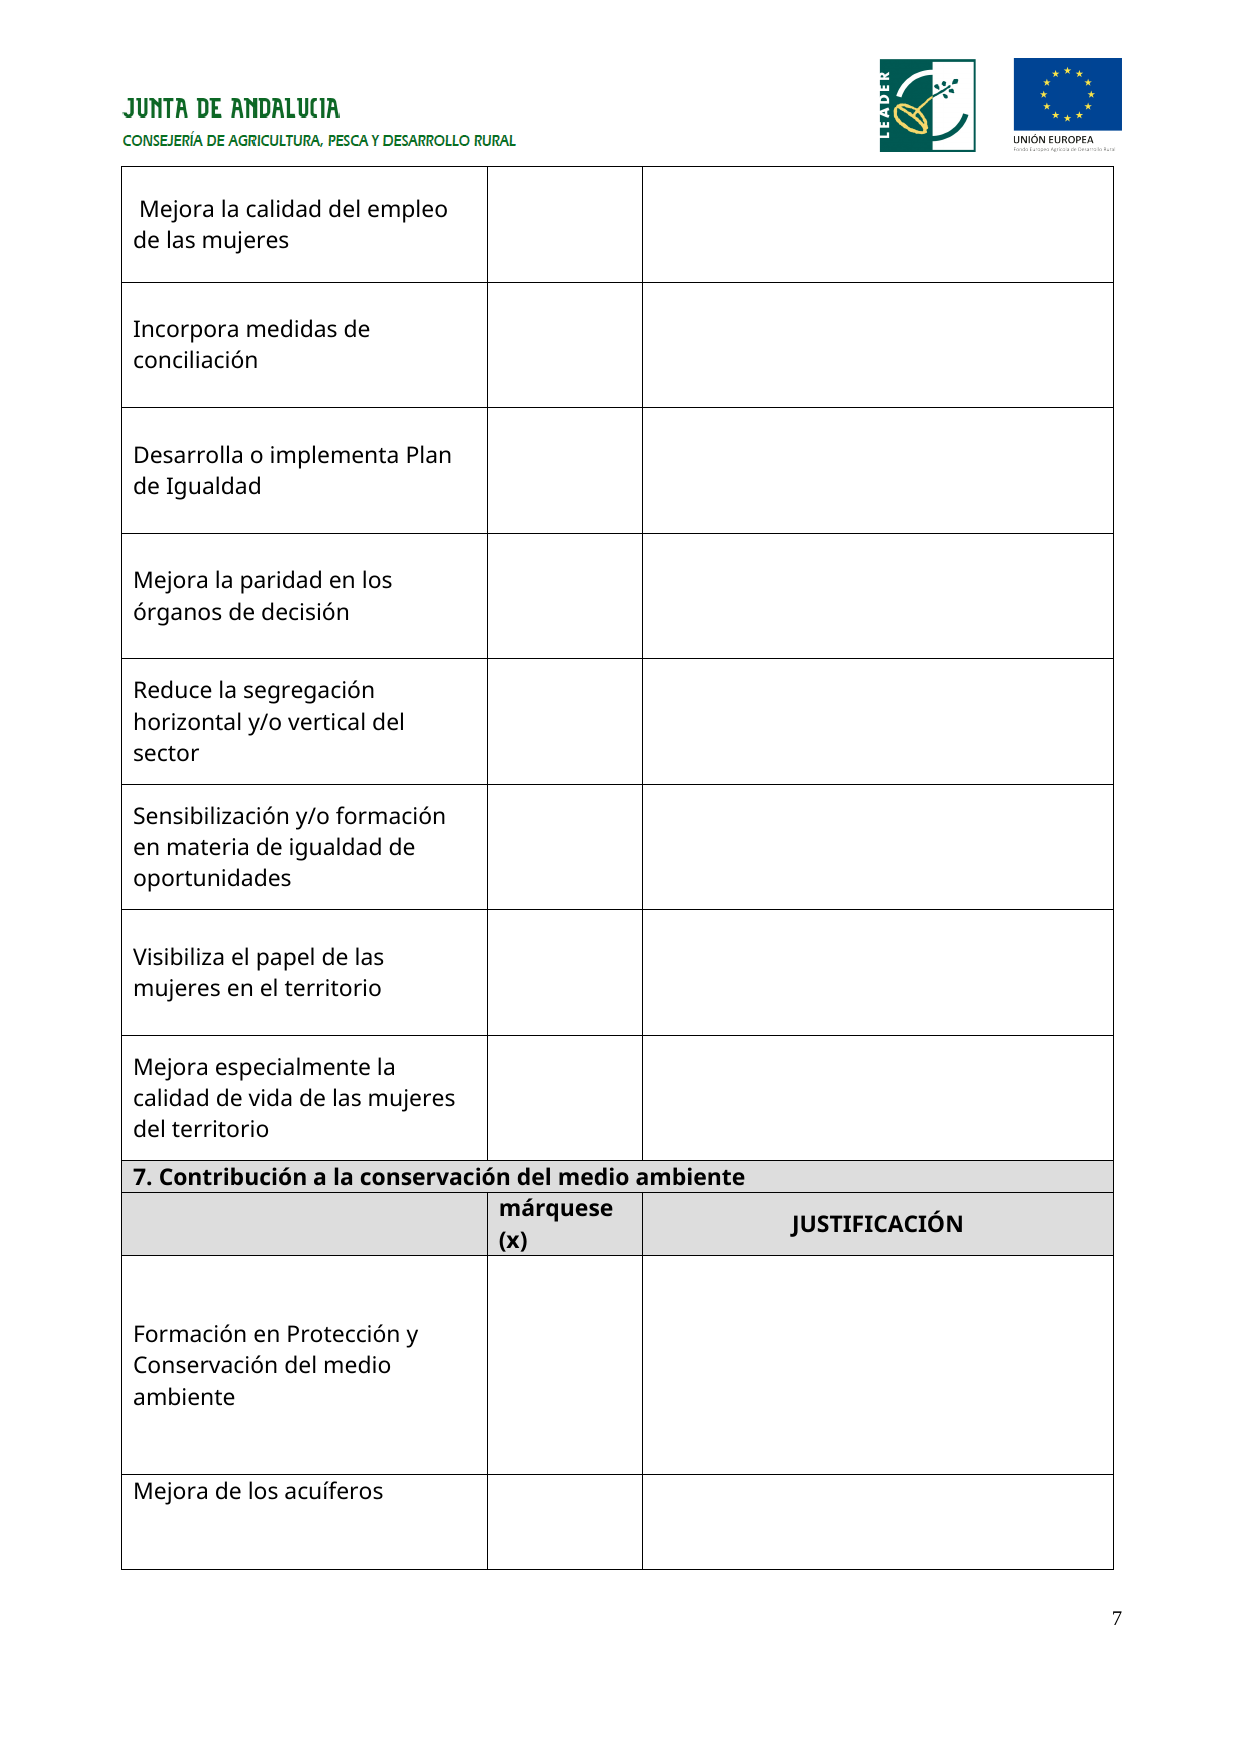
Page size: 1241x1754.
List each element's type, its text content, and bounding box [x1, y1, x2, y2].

table_cell [488, 785, 642, 909]
table_cell [643, 1036, 1113, 1160]
table_cell [488, 408, 642, 532]
table_cell [488, 1256, 642, 1474]
table_cell Mejora especialmente la calidad de vida de las mujeres del territorio [122, 1036, 487, 1160]
table_cell Reduce la segregación horizontal y/o vertical del sector [122, 659, 487, 783]
table_cell Sensibilización y/o formación en materia de igualdad de oportunidades [122, 785, 487, 909]
table_cell [643, 534, 1113, 658]
table_cell [643, 408, 1113, 532]
table_cell [488, 1036, 642, 1160]
table_cell [643, 1475, 1113, 1568]
table_cell [643, 785, 1113, 909]
table_cell JUSTIFICACIÓN [643, 1193, 1113, 1255]
table_cell [488, 167, 642, 281]
table_cell [643, 910, 1113, 1034]
table_cell Formación en Protección y Conservación del medio ambiente [122, 1256, 487, 1474]
table_cell Visibiliza el papel de las mujeres en el territorio [122, 910, 487, 1034]
table_cell [488, 534, 642, 658]
table_cell Desarrolla o implementa Plan de Igualdad [122, 408, 487, 532]
table_cell [488, 910, 642, 1034]
table_cell [488, 1475, 642, 1568]
table_cell Mejora la calidad del empleo de las mujeres [122, 167, 487, 281]
table_cell [488, 283, 642, 407]
table_cell Incorpora medidas de conciliación [122, 283, 487, 407]
table_cell 7. Contribución a la conservación del medio ambiente [122, 1161, 1113, 1192]
table_cell Mejora de los acuíferos [122, 1475, 487, 1568]
table_cell [488, 659, 642, 783]
table_cell [122, 1193, 487, 1255]
table_cell [643, 283, 1113, 407]
table_cell [643, 659, 1113, 783]
table_cell márquese (x) [488, 1193, 642, 1255]
table_cell [643, 167, 1113, 281]
picture [1013, 58, 1122, 152]
table_cell Mejora la paridad en los órganos de decisión [122, 534, 487, 658]
picture [122, 94, 521, 149]
table_cell [643, 1256, 1113, 1474]
